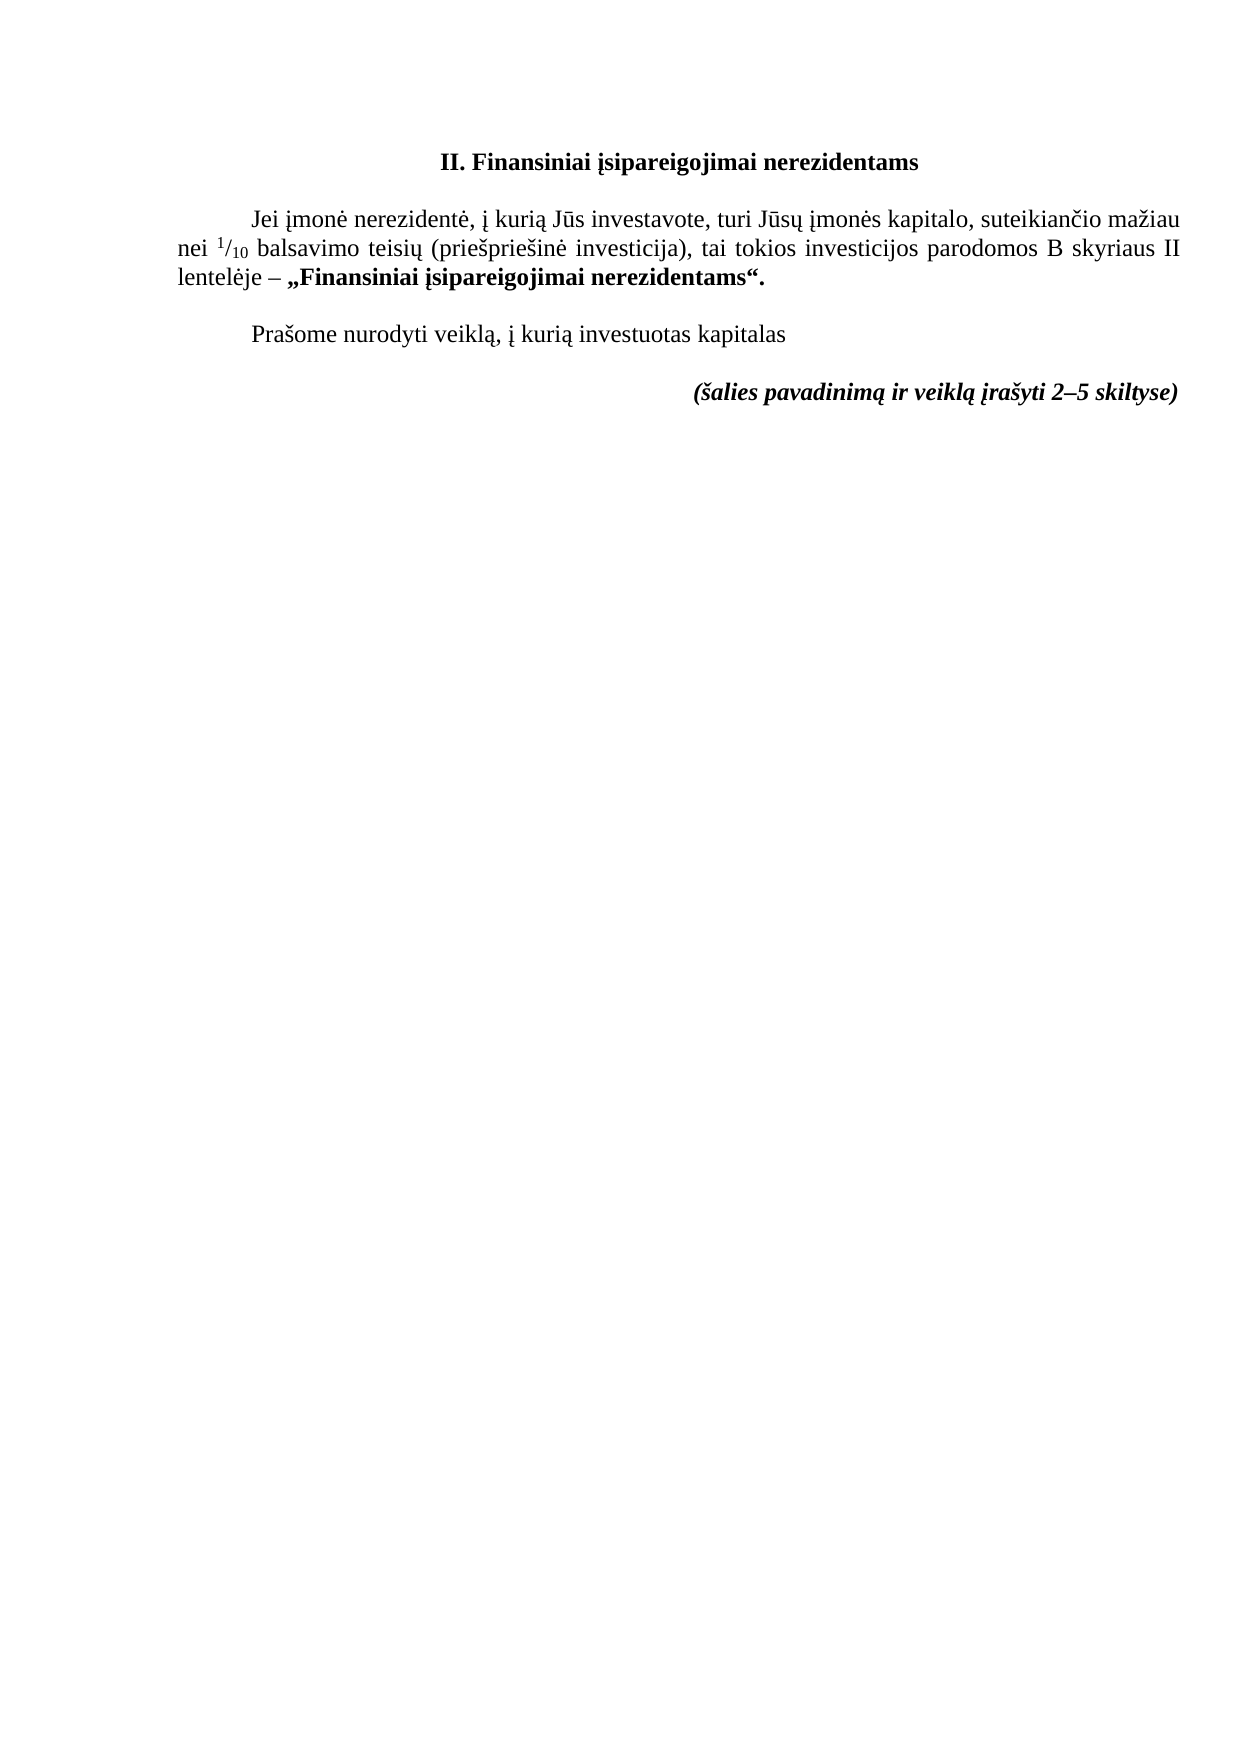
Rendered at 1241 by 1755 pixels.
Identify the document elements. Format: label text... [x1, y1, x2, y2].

text II. Finansiniai įsipareigojimai nerezidentams [177, 147, 1181, 176]
text Prašome nurodyti veiklą, į kurią investuotas kapitalas [177, 319, 1181, 348]
text Jei įmonė nerezidentė, į kurią Jūs investavote, turi Jūsų įmonės kapitalo, suteikiančio mažiau nei 1/10 balsavimo teisių (priešpriešinė investicija), tai tokios investicijos parodomos B skyriaus II lentelėje – „Finansiniai įsipareigojimai nerezidentams“. [177, 204, 1181, 291]
text (šalies pavadinimą ir veiklą įrašyti 2–5 skiltyse) [177, 377, 1181, 406]
